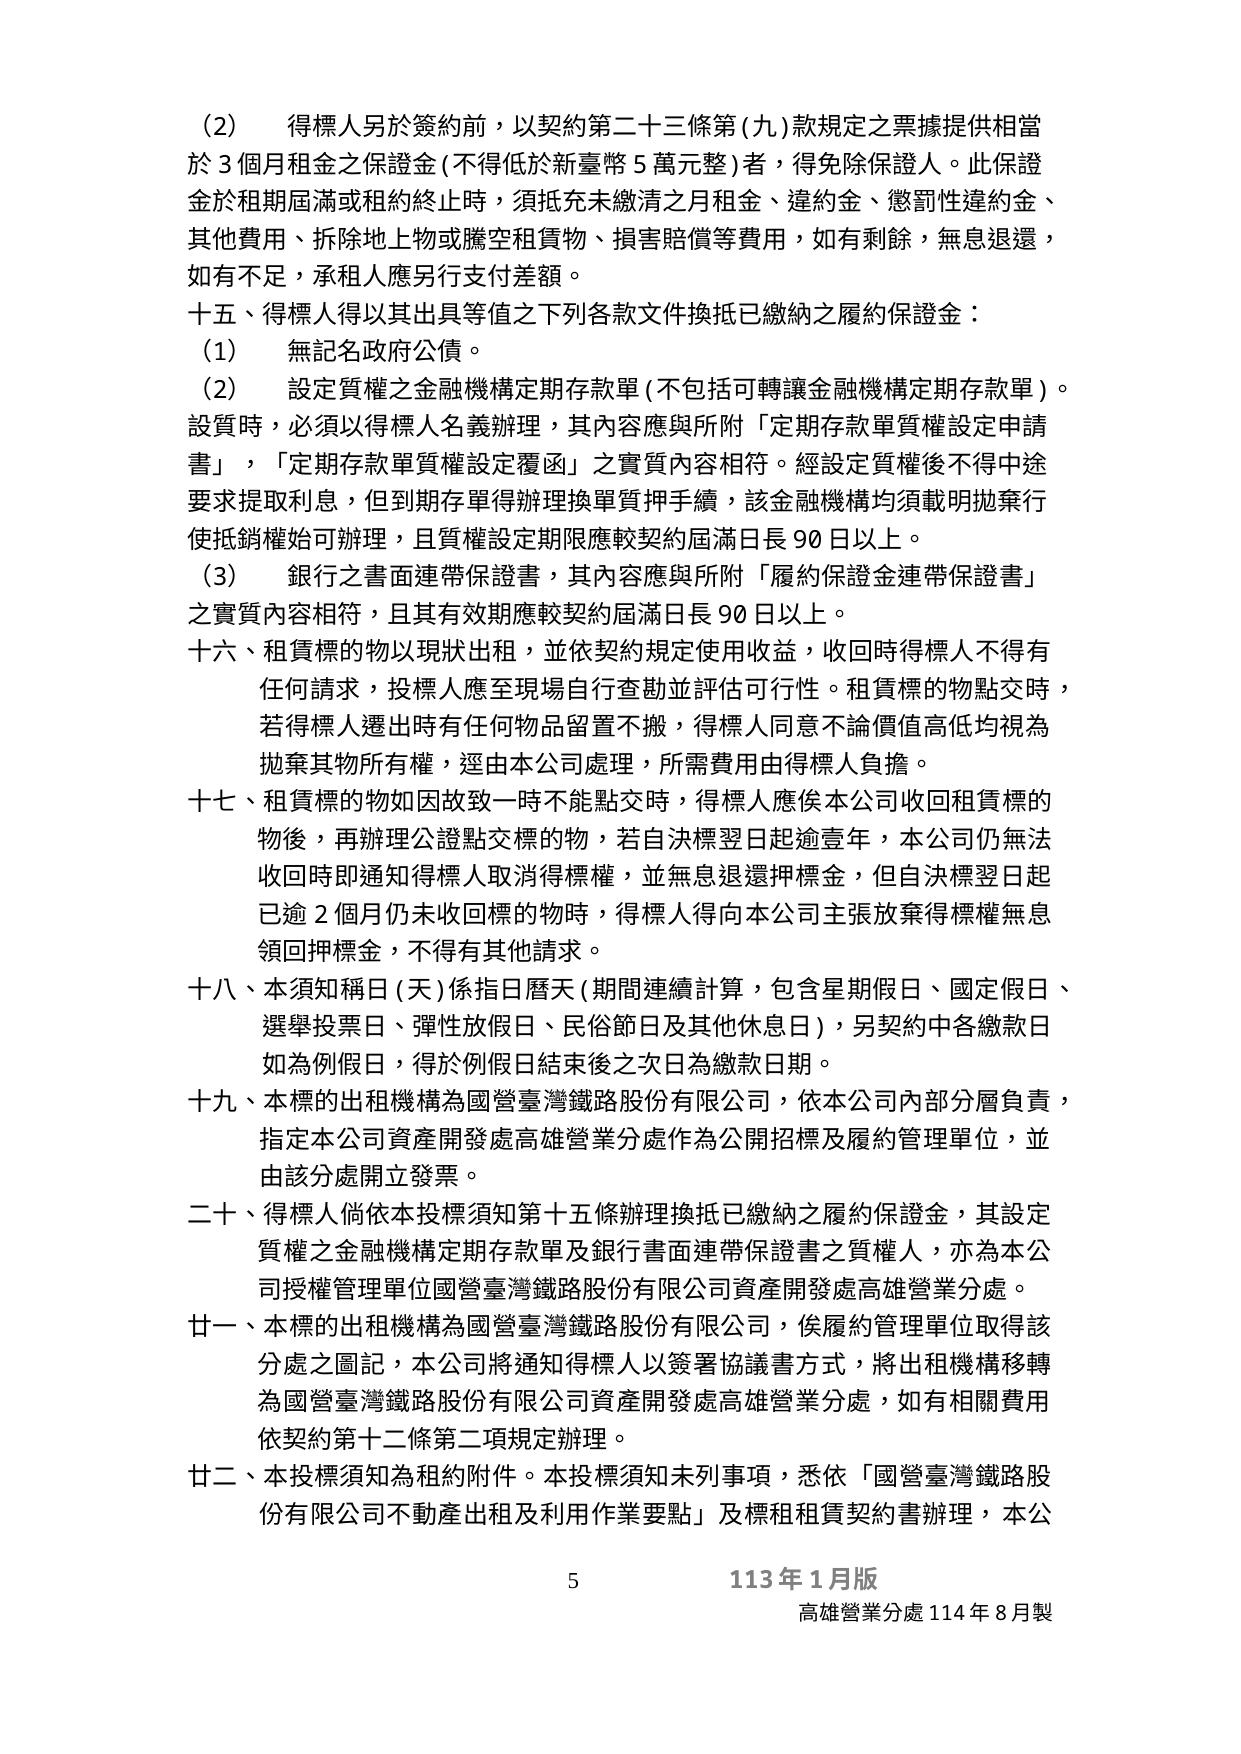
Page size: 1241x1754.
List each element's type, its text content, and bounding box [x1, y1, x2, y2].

list 設定質權之金融機構定期存款單(不包括可轉讓金融機構定期存款單)。設質時，必須以得標人名義辦理，其內容應與所附「定期存款單質權設定申請書」，「定期存款單質權設定覆函」之實質內容相符。經設定質權後不得中途要求提取利息，但到期存單得辦理換單質押手續，該金融機構均須載明拋棄行使抵銷權始可辦理，且質權設定期限應較契約屆滿日長90日以上。 [187, 368, 1051, 556]
text 廿二、本投標須知為租約附件。本投標須知未列事項，悉依「國營臺灣鐵路股份有限公司不動產出租及利用作業要點」及標租租賃契約書辦理，本公 [187, 1456, 1053, 1531]
text 廿一、本標的出租機構為國營臺灣鐵路股份有限公司，俟履約管理單位取得該分處之圖記，本公司將通知得標人以簽署協議書方式，將出租機構移轉為國營臺灣鐵路股份有限公司資產開發處高雄營業分處，如有相關費用依契約第十二條第二項規定辦理。 [187, 1306, 1053, 1456]
text 二十、得標人倘依本投標須知第十五條辦理換抵已繳納之履約保證金，其設定質權之金融機構定期存款單及銀行書面連帶保證書之質權人，亦為本公司授權管理單位國營臺灣鐵路股份有限公司資產開發處高雄營業分處。 [187, 1193, 1053, 1306]
list 無記名政府公債。 [187, 331, 1051, 368]
text 十七、租賃標的物如因故致一時不能點交時，得標人應俟本公司收回租賃標的物後，再辦理公證點交標的物，若自決標翌日起逾壹年，本公司仍無法收回時即通知得標人取消得標權，並無息退還押標金，但自決標翌日起已逾2個月仍未收回標的物時，得標人得向本公司主張放棄得標權無息領回押標金，不得有其他請求。 [187, 781, 1053, 968]
list 銀行之書面連帶保證書，其內容應與所附「履約保證金連帶保證書」之實質內容相符，且其有效期應較契約屆滿日長90日以上。 [187, 556, 1051, 631]
list 得標人另於簽約前，以契約第二十三條第(九)款規定之票據提供相當於3個月租金之保證金(不得低於新臺幣5萬元整)者，得免除保證人。此保證金於租期屆滿或租約終止時，須抵充未繳清之月租金、違約金、懲罰性違約金、其他費用、拆除地上物或騰空租賃物、損害賠償等費用，如有剩餘，無息退還，如有不足，承租人應另行支付差額。 [187, 106, 1047, 293]
text 十六、租賃標的物以現狀出租，並依契約規定使用收益，收回時得標人不得有任何請求，投標人應至現場自行查勘並評估可行性。租賃標的物點交時，若得標人遷出時有任何物品留置不搬，得標人同意不論價值高低均視為拋棄其物所有權，逕由本公司處理，所需費用由得標人負擔。 [187, 631, 1053, 781]
text 十九、本標的出租機構為國營臺灣鐵路股份有限公司，依本公司內部分層負責，指定本公司資產開發處高雄營業分處作為公開招標及履約管理單位，並由該分處開立發票。 [187, 1081, 1053, 1193]
text 十八、本須知稱日(天)係指日曆天(期間連續計算，包含星期假日、國定假日、選舉投票日、彈性放假日、民俗節日及其他休息日)，另契約中各繳款日如為例假日，得於例假日結束後之次日為繳款日期。 [187, 968, 1053, 1081]
text 十五、得標人得以其出具等值之下列各款文件換抵已繳納之履約保證金： [187, 293, 1053, 331]
